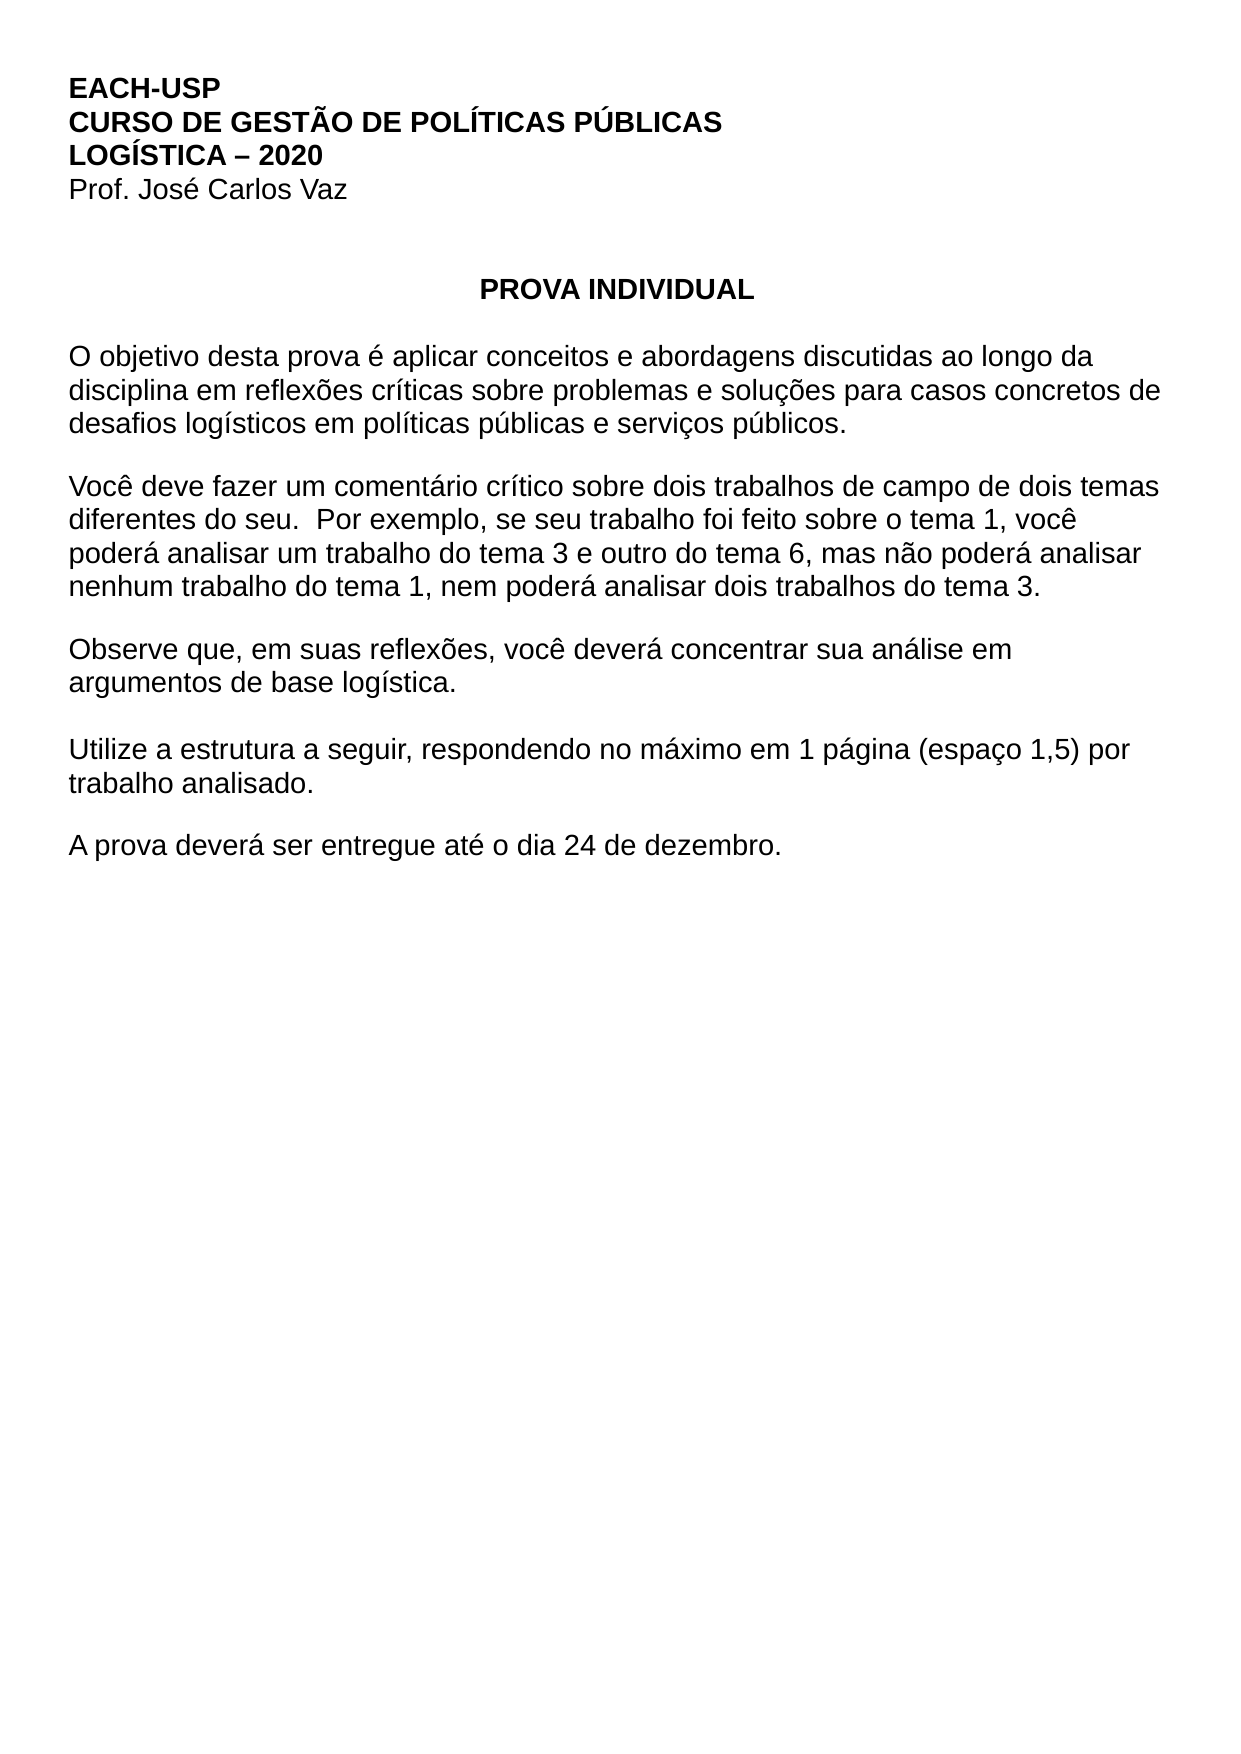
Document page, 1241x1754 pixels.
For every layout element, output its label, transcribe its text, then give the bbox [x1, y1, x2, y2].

text CURSO DE GESTÃO DE POLÍTICAS PÚBLICAS [68, 105, 1166, 138]
text PROVA INDIVIDUAL [68, 272, 1166, 306]
text Observe que, em suas reflexões, você deverá concentrar sua análise em argumentos de base logística. [68, 632, 1166, 699]
text Utilize a estrutura a seguir, respondendo no máximo em 1 página (espaço 1,5) por trabalho analisado. [68, 732, 1166, 799]
text Você deve fazer um comentário crítico sobre dois trabalhos de campo de dois temas diferentes do seu. Por exemplo, se seu trabalho foi feito sobre o tema 1, você poderá analisar um trabalho do tema 3 e outro do tema 6, mas não poderá analisar nenhum trabalho do tema 1, nem poderá analisar dois trabalhos do tema 3. [68, 469, 1166, 603]
text A prova deverá ser entregue até o dia 24 de dezembro. [68, 828, 1166, 862]
text EACH-USP [68, 71, 1166, 105]
text LOGÍSTICA – 2020 [68, 138, 1166, 172]
text O objetivo desta prova é aplicar conceitos e abordagens discutidas ao longo da disciplina em reflexões críticas sobre problemas e soluções para casos concretos de desafios logísticos em políticas públicas e serviços públicos. [68, 339, 1166, 440]
text Prof. José Carlos Vaz [68, 172, 1166, 205]
